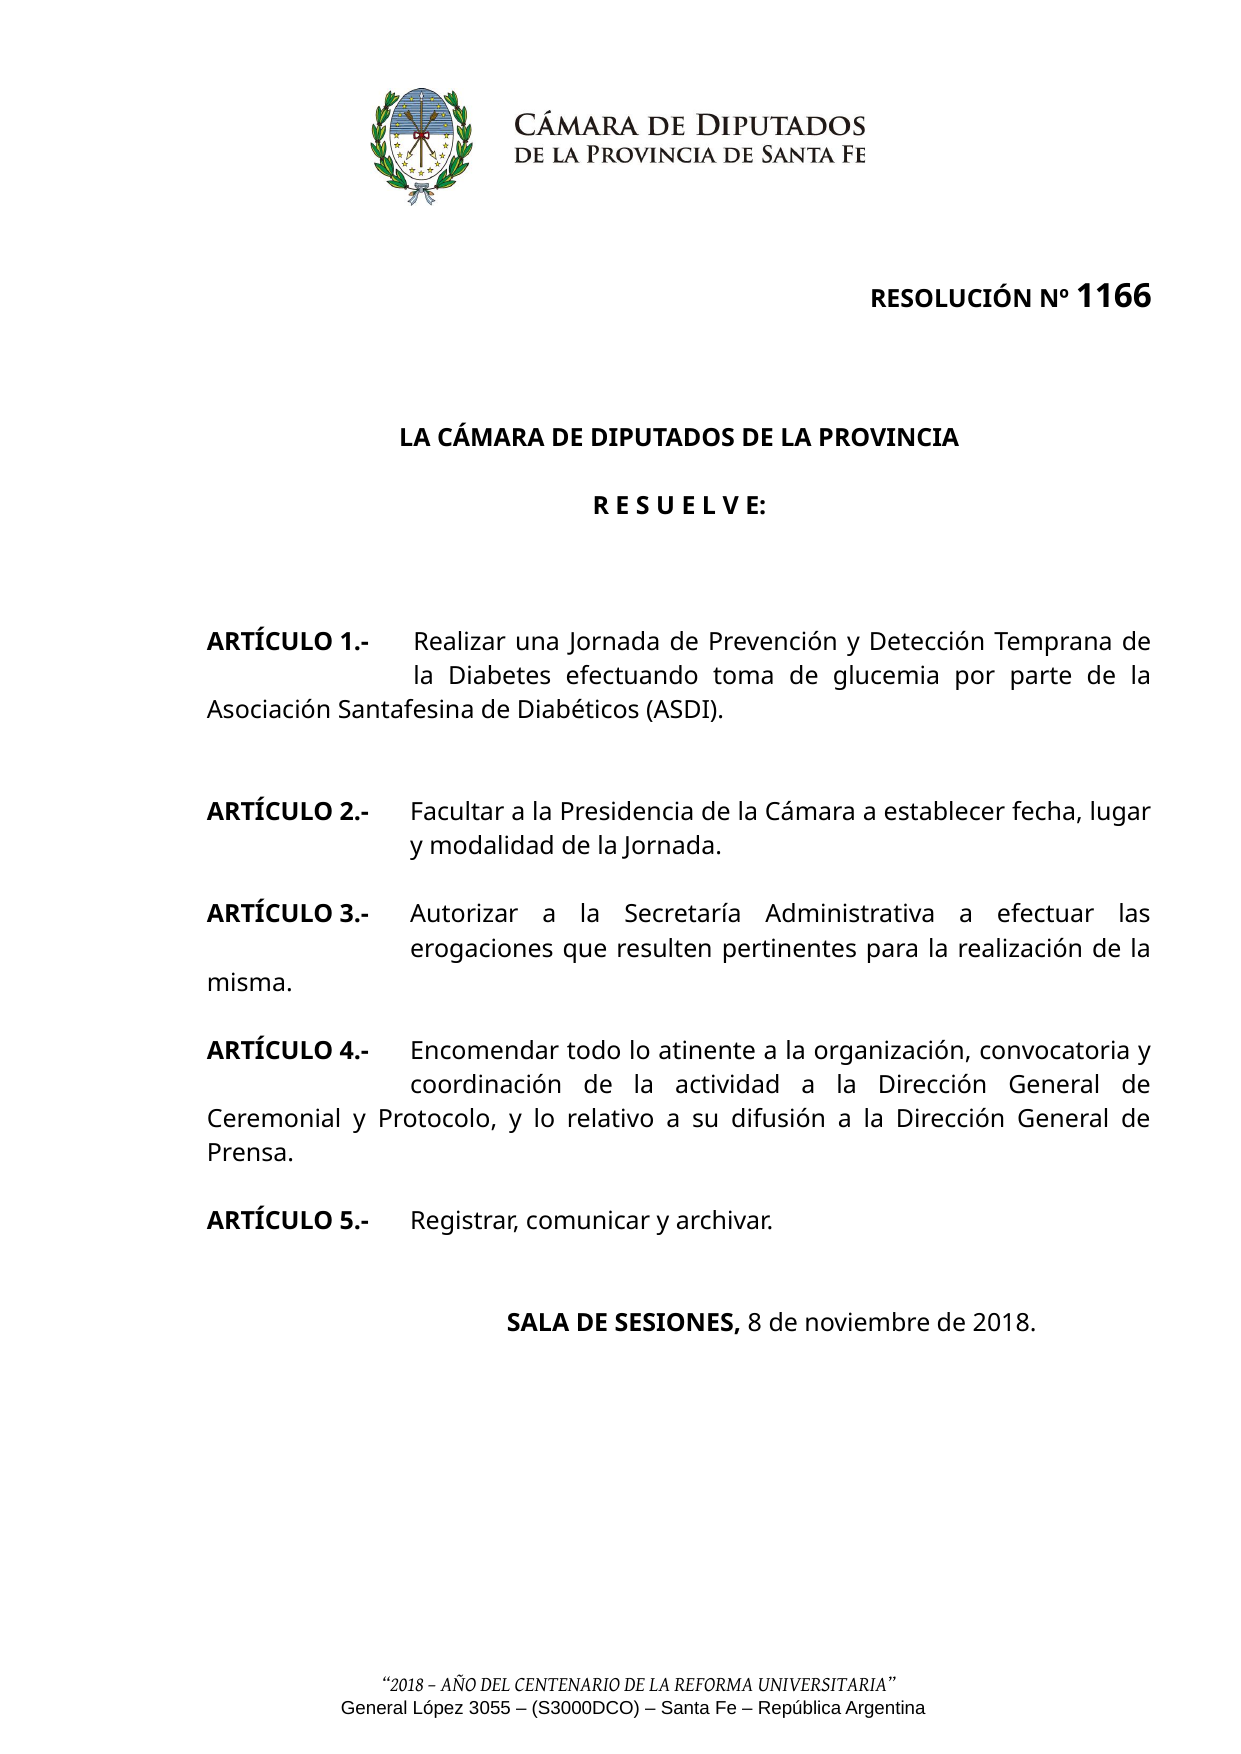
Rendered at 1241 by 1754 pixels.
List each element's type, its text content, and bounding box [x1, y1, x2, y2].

text R E S U E L V E: [207, 487, 1152, 521]
table_header ARTÍCULO 1.- [207, 624, 413, 674]
text Facultar a la Presidencia de la Cámara a establecer fecha, lugar y modalidad de la Jornada. [207, 794, 1152, 862]
text Realizar una Jornada de Prevención y Detección Temprana de la Diabetes efectuando toma de glucemia por parte de la Asociación Santafesina de Diabéticos (ASDI). [207, 624, 1152, 726]
text SALA DE SESIONES, 8 de noviembre de 2018. [207, 1305, 1152, 1339]
table_header ARTÍCULO 4.- [207, 1033, 410, 1083]
text LA CÁMARA DE DIPUTADOS DE LA PROVINCIA [207, 419, 1152, 453]
table_header ARTÍCULO 2.- [207, 794, 410, 844]
table_header ARTÍCULO 5.- [207, 1203, 410, 1253]
text RESOLUCIÓN Nº 1166 [207, 272, 1152, 317]
table_header ARTÍCULO 3.- [207, 896, 410, 946]
text Registrar, comunicar y archivar. [410, 1203, 1152, 1237]
picture [370, 88, 866, 210]
text Autorizar a la Secretaría Administrativa a efectuar las erogaciones que resulten pertinentes para la realización de la misma. [207, 896, 1152, 998]
text Encomendar todo lo atinente a la organización, convocatoria y coordinación de la actividad a la Dirección General de Ceremonial y Protocolo, y lo relativo a su difusión a la Dirección General de Prensa. [207, 1032, 1152, 1169]
